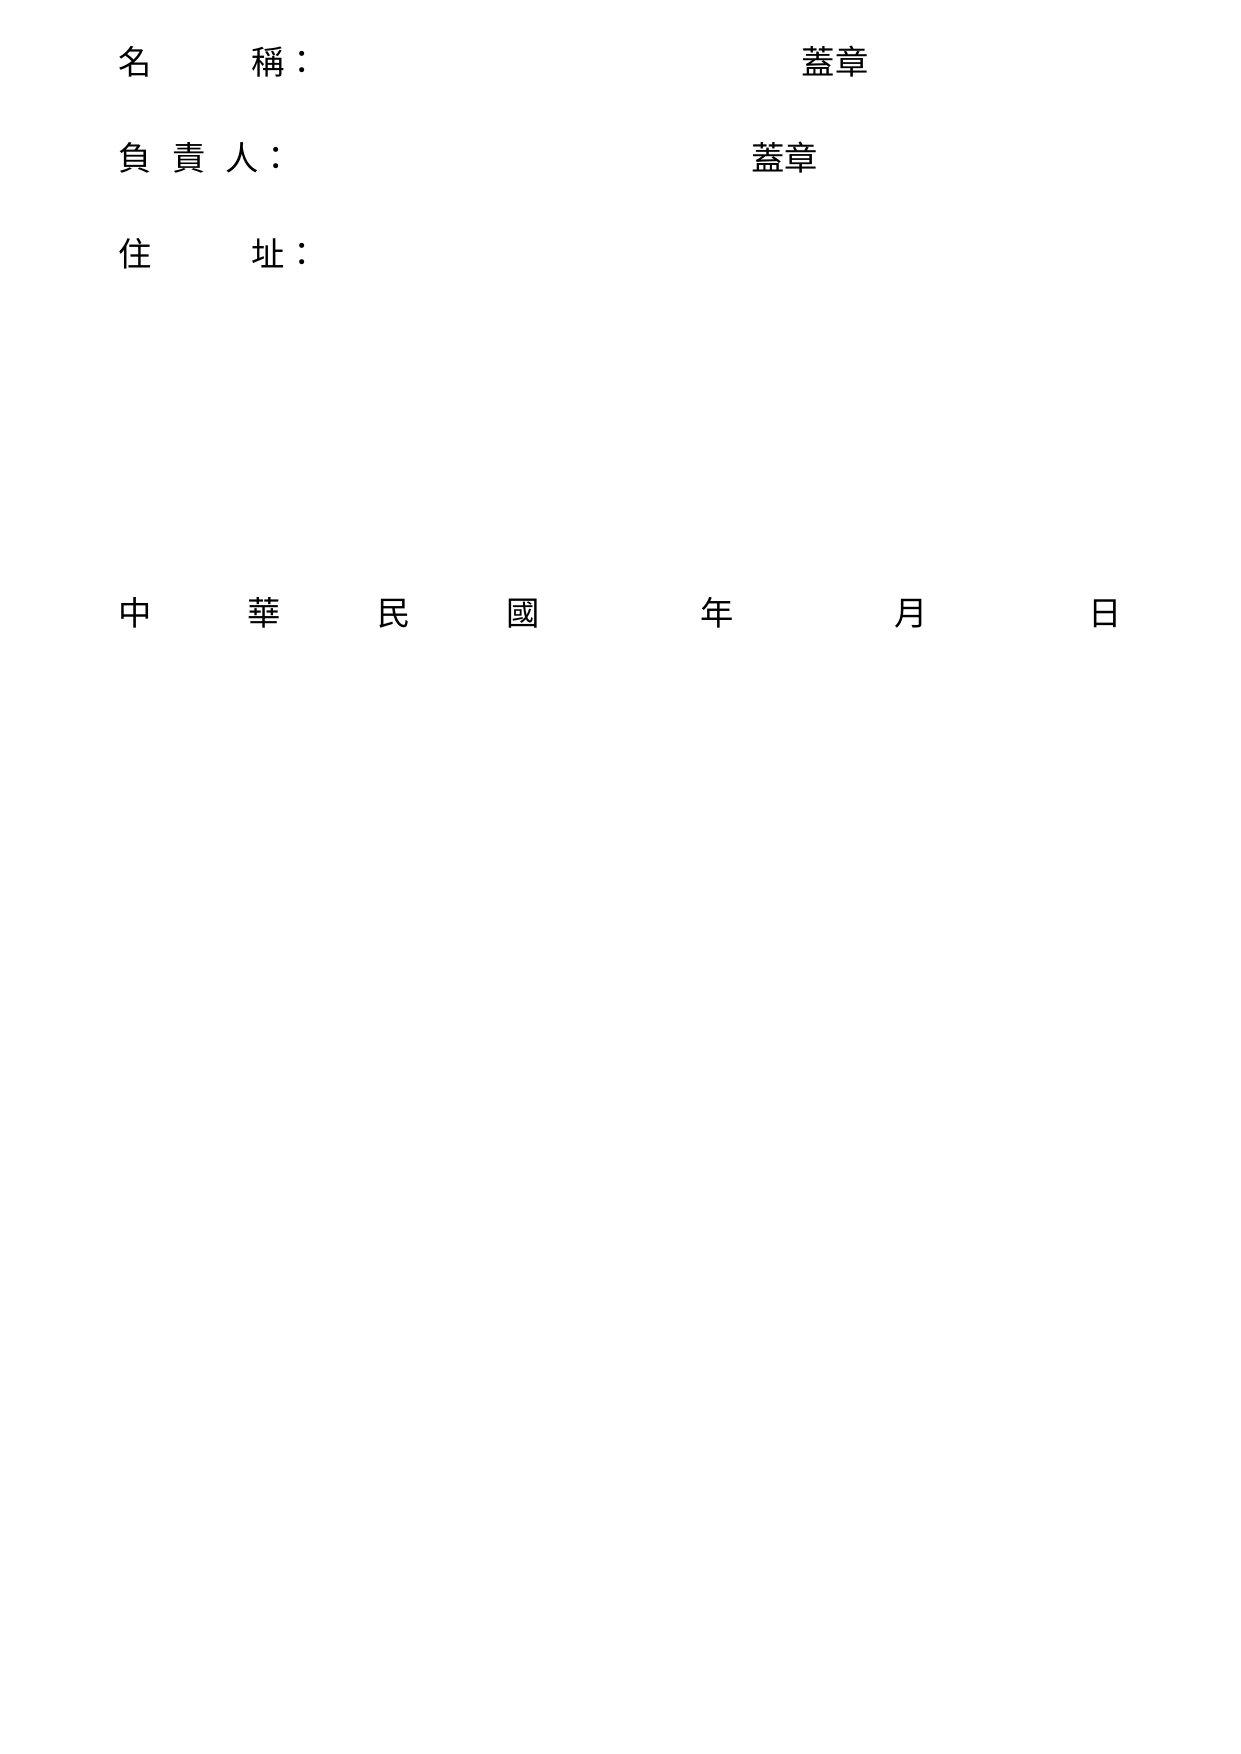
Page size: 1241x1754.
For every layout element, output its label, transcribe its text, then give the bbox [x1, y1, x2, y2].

text 負 責 人： 蓋章 [118, 131, 1122, 180]
text 住 址： [118, 227, 1122, 276]
text 名 稱： 蓋章 [118, 35, 1122, 84]
text 中 華 民 國 年 月 日 [118, 584, 1122, 636]
